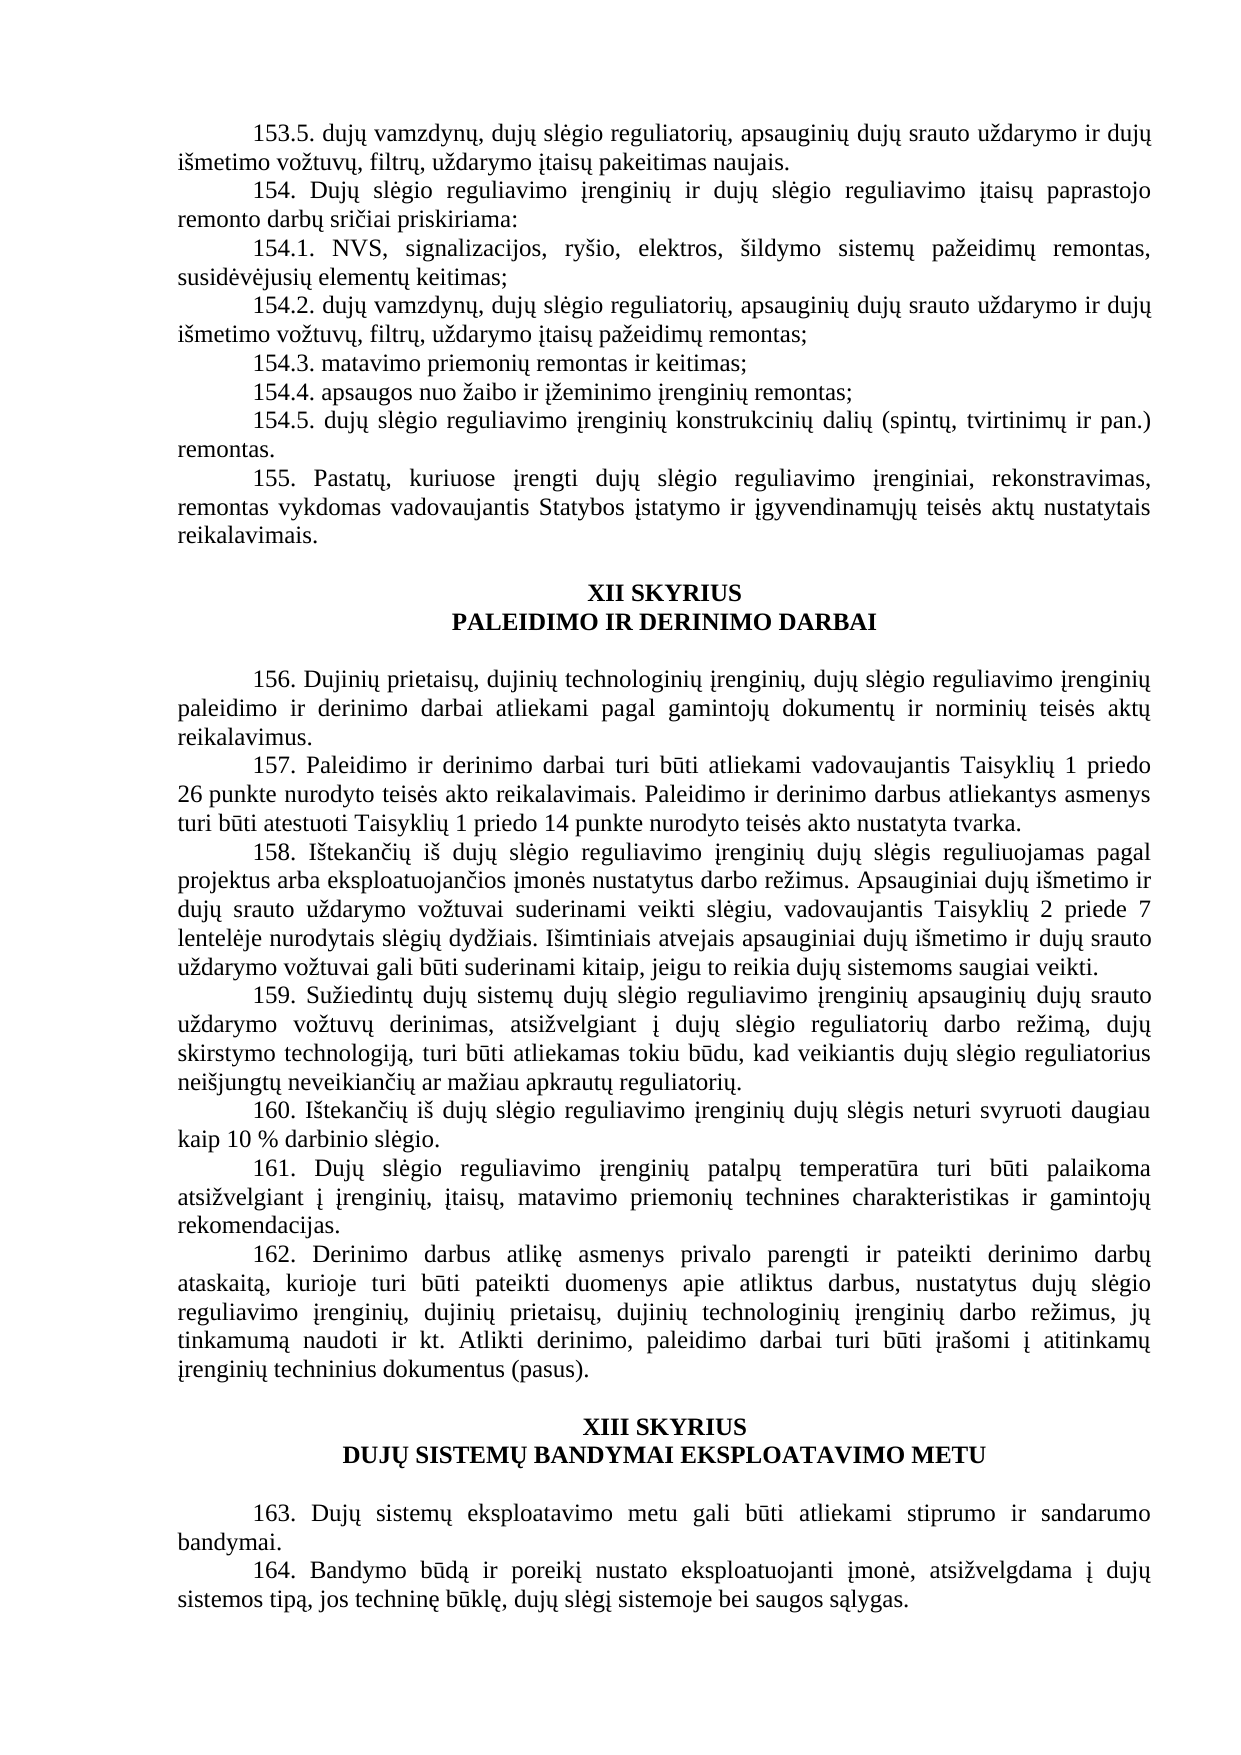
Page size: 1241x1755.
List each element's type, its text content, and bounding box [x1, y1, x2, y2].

text 154.4. apsaugos nuo žaibo ir įžeminimo įrenginių remontas; [177, 377, 1152, 406]
text 153.5. dujų vamzdynų, dujų slėgio reguliatorių, apsauginių dujų srauto uždarymo ir dujų išmetimo vožtuvų, filtrų, uždarymo įtaisų pakeitimas naujais. [177, 118, 1152, 176]
text 154.1. NVS, signalizacijos, ryšio, elektros, šildymo sistemų pažeidimų remontas, susidėvėjusių elementų keitimas; [177, 233, 1152, 291]
text 160. Ištekančių iš dujų slėgio reguliavimo įrenginių dujų slėgis neturi svyruoti daugiau kaip 10 % darbinio slėgio. [177, 1096, 1152, 1153]
text 158. Ištekančių iš dujų slėgio reguliavimo įrenginių dujų slėgis reguliuojamas pagal projektus arba eksploatuojančios įmonės nustatytus darbo režimus. Apsauginiai dujų išmetimo ir dujų srauto uždarymo vožtuvai suderinami veikti slėgiu, vadovaujantis Taisyklių 2 priede 7 lentelėje nurodytais slėgių dydžiais. Išimtiniais atvejais apsauginiai dujų išmetimo ir dujų srauto uždarymo vožtuvai gali būti suderinami kitaip, jeigu to reikia dujų sistemoms saugiai veikti. [177, 837, 1152, 981]
text 154.2. dujų vamzdynų, dujų slėgio reguliatorių, apsauginių dujų srauto uždarymo ir dujų išmetimo vožtuvų, filtrų, uždarymo įtaisų pažeidimų remontas; [177, 291, 1152, 348]
text XII SKYRIUS [177, 578, 1152, 607]
text 156. Dujinių prietaisų, dujinių technologinių įrenginių, dujų slėgio reguliavimo įrenginių paleidimo ir derinimo darbai atliekami pagal gamintojų dokumentų ir norminių teisės aktų reikalavimus. [177, 664, 1152, 751]
text 163. Dujų sistemų eksploatavimo metu gali būti atliekami stiprumo ir sandarumo bandymai. [177, 1498, 1152, 1556]
text DUJŲ SISTEMŲ BANDYMAI EKSPLOATAVIMO METU [177, 1441, 1152, 1469]
text XIII SKYRIUS [177, 1412, 1152, 1441]
text 154.5. dujų slėgio reguliavimo įrenginių konstrukcinių dalių (spintų, tvirtinimų ir pan.) remontas. [177, 406, 1152, 463]
text 157. Paleidimo ir derinimo darbai turi būti atliekami vadovaujantis Taisyklių 1 priedo 26 punkte nurodyto teisės akto reikalavimais. Paleidimo ir derinimo darbus atliekantys asmenys turi būti atestuoti Taisyklių 1 priedo 14 punkte nurodyto teisės akto nustatyta tvarka. [177, 751, 1152, 837]
text 154. Dujų slėgio reguliavimo įrenginių ir dujų slėgio reguliavimo įtaisų paprastojo remonto darbų sričiai priskiriama: [177, 176, 1152, 233]
text 154.3. matavimo priemonių remontas ir keitimas; [177, 348, 1152, 377]
text 164. Bandymo būdą ir poreikį nustato eksploatuojanti įmonė, atsižvelgdama į dujų sistemos tipą, jos techninę būklę, dujų slėgį sistemoje bei saugos sąlygas. [177, 1556, 1152, 1613]
text 161. Dujų slėgio reguliavimo įrenginių patalpų temperatūra turi būti palaikoma atsižvelgiant į įrenginių, įtaisų, matavimo priemonių technines charakteristikas ir gamintojų rekomendacijas. [177, 1153, 1152, 1239]
text 159. Sužiedintų dujų sistemų dujų slėgio reguliavimo įrenginių apsauginių dujų srauto uždarymo vožtuvų derinimas, atsižvelgiant į dujų slėgio reguliatorių darbo režimą, dujų skirstymo technologiją, turi būti atliekamas tokiu būdu, kad veikiantis dujų slėgio reguliatorius neišjungtų neveikiančių ar mažiau apkrautų reguliatorių. [177, 981, 1152, 1096]
text PALEIDIMO IR DERINIMO DARBAI [177, 607, 1152, 636]
text 162. Derinimo darbus atlikę asmenys privalo parengti ir pateikti derinimo darbų ataskaitą, kurioje turi būti pateikti duomenys apie atliktus darbus, nustatytus dujų slėgio reguliavimo įrenginių, dujinių prietaisų, dujinių technologinių įrenginių darbo režimus, jų tinkamumą naudoti ir kt. Atlikti derinimo, paleidimo darbai turi būti įrašomi į atitinkamų įrenginių techninius dokumentus (pasus). [177, 1239, 1152, 1383]
text 155. Pastatų, kuriuose įrengti dujų slėgio reguliavimo įrenginiai, rekonstravimas, remontas vykdomas vadovaujantis Statybos įstatymo ir įgyvendinamųjų teisės aktų nustatytais reikalavimais. [177, 463, 1152, 549]
